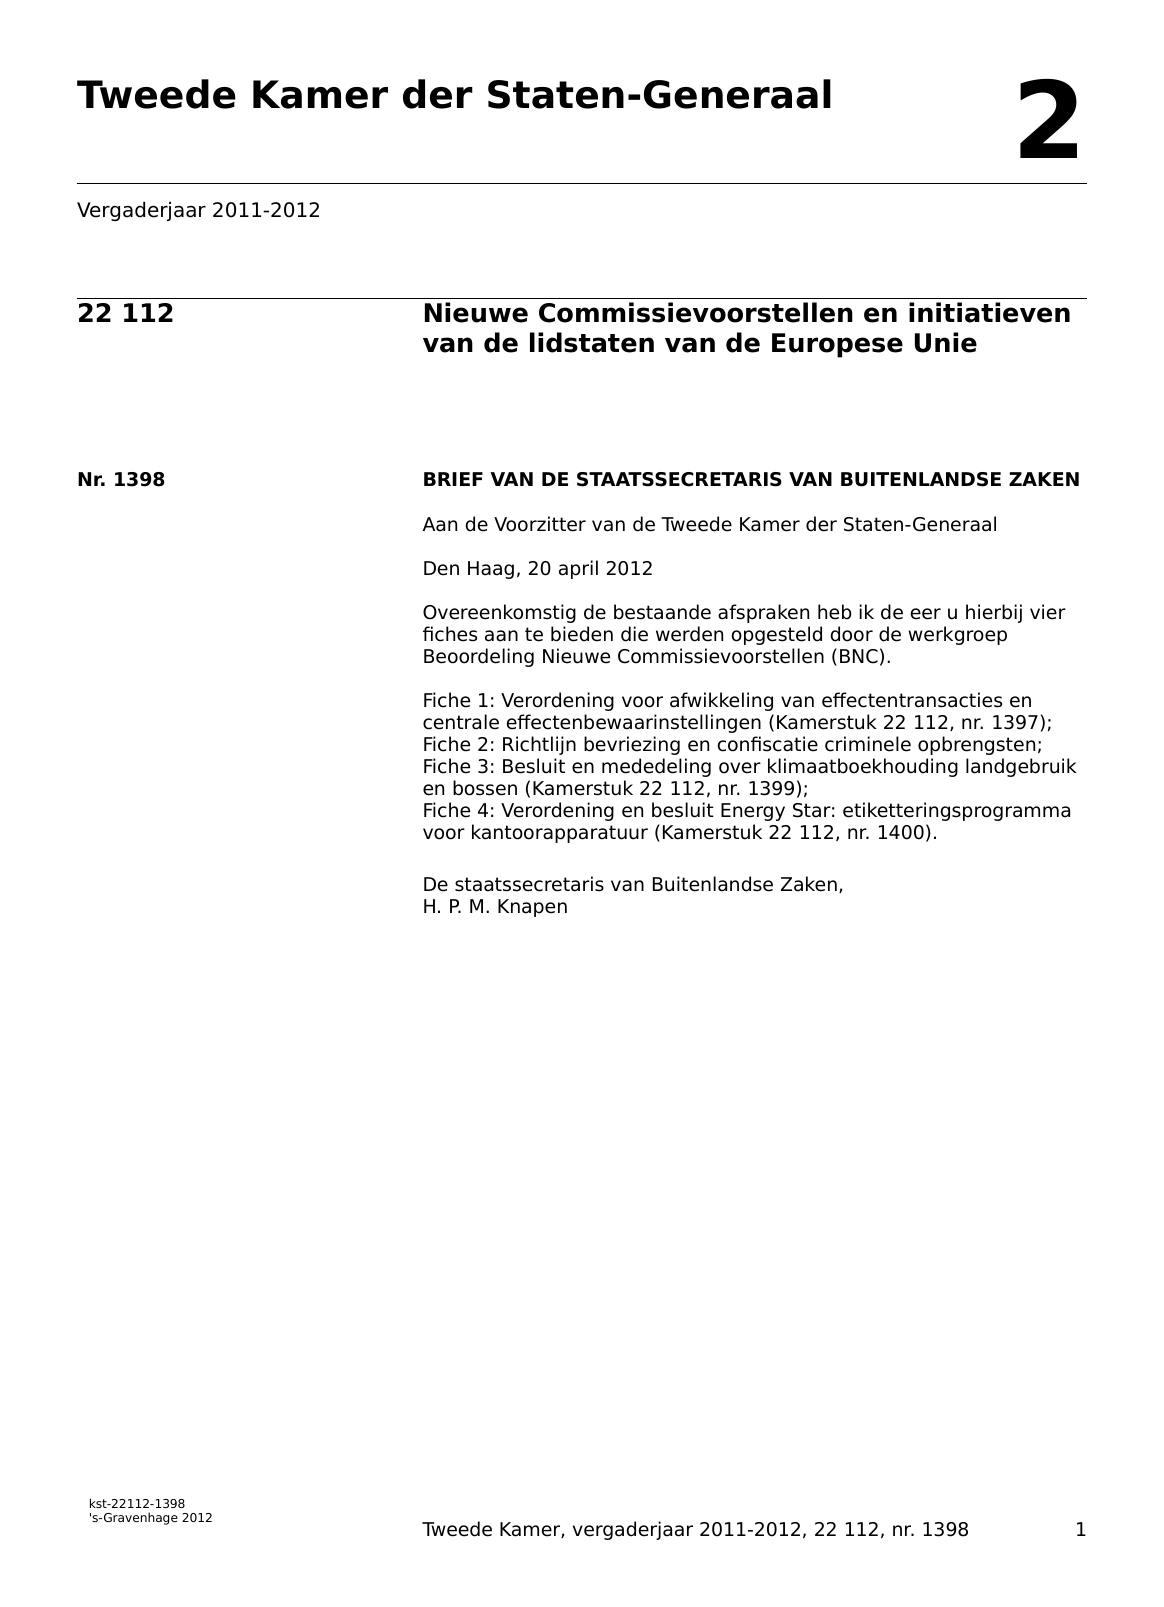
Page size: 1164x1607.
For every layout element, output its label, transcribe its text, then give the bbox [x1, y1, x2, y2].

text Overeenkomstig de bestaande afspraken heb ik de eer u hierbij vier fiches aan te bieden die werden opgesteld door de werkgroep Beoordeling Nieuwe Commissievoorstellen (BNC). [422, 602, 1087, 668]
subtitle 22 112 Nieuwe Commissievoorstellen en initiatieven van de lidstaten van de Europese Unie [77, 299, 1087, 358]
table_header Tweede Kamer der Staten-Generaal [77, 59, 886, 183]
text Den Haag, 20 april 2012 [422, 558, 1087, 580]
text Fiche 3: Besluit en mededeling over klimaatboekhouding landgebruik en bossen (Kamerstuk 22 112, nr. 1399); [422, 756, 1087, 800]
table_header 2 [886, 59, 1087, 183]
text Fiche 1: Verordening voor afwikkeling van effectentransacties en centrale effectenbewaarinstellingen (Kamerstuk 22 112, nr. 1397); [422, 690, 1087, 734]
table_cell Vergaderjaar 2011-2012 [77, 184, 1087, 298]
text kst-22112-1398 [88, 1497, 323, 1511]
text Aan de Voorzitter van de Tweede Kamer der Staten-Generaal [422, 513, 1087, 536]
text Fiche 4: Verordening en besluit Energy Star: etiketteringsprogramma voor kantoorapparatuur (Kamerstuk 22 112, nr. 1400). [422, 800, 1087, 844]
text 's-Gravenhage 2012 [88, 1511, 323, 1525]
text Fiche 2: Richtlijn bevriezing en confiscatie criminele opbrengsten; [422, 734, 1087, 756]
subtitle Nr. 1398 BRIEF VAN DE STAATSSECRETARIS VAN BUITENLANDSE ZAKEN [77, 469, 1087, 491]
text De staatssecretaris van Buitenlandse Zaken, H. P. M. Knapen [422, 874, 1087, 918]
